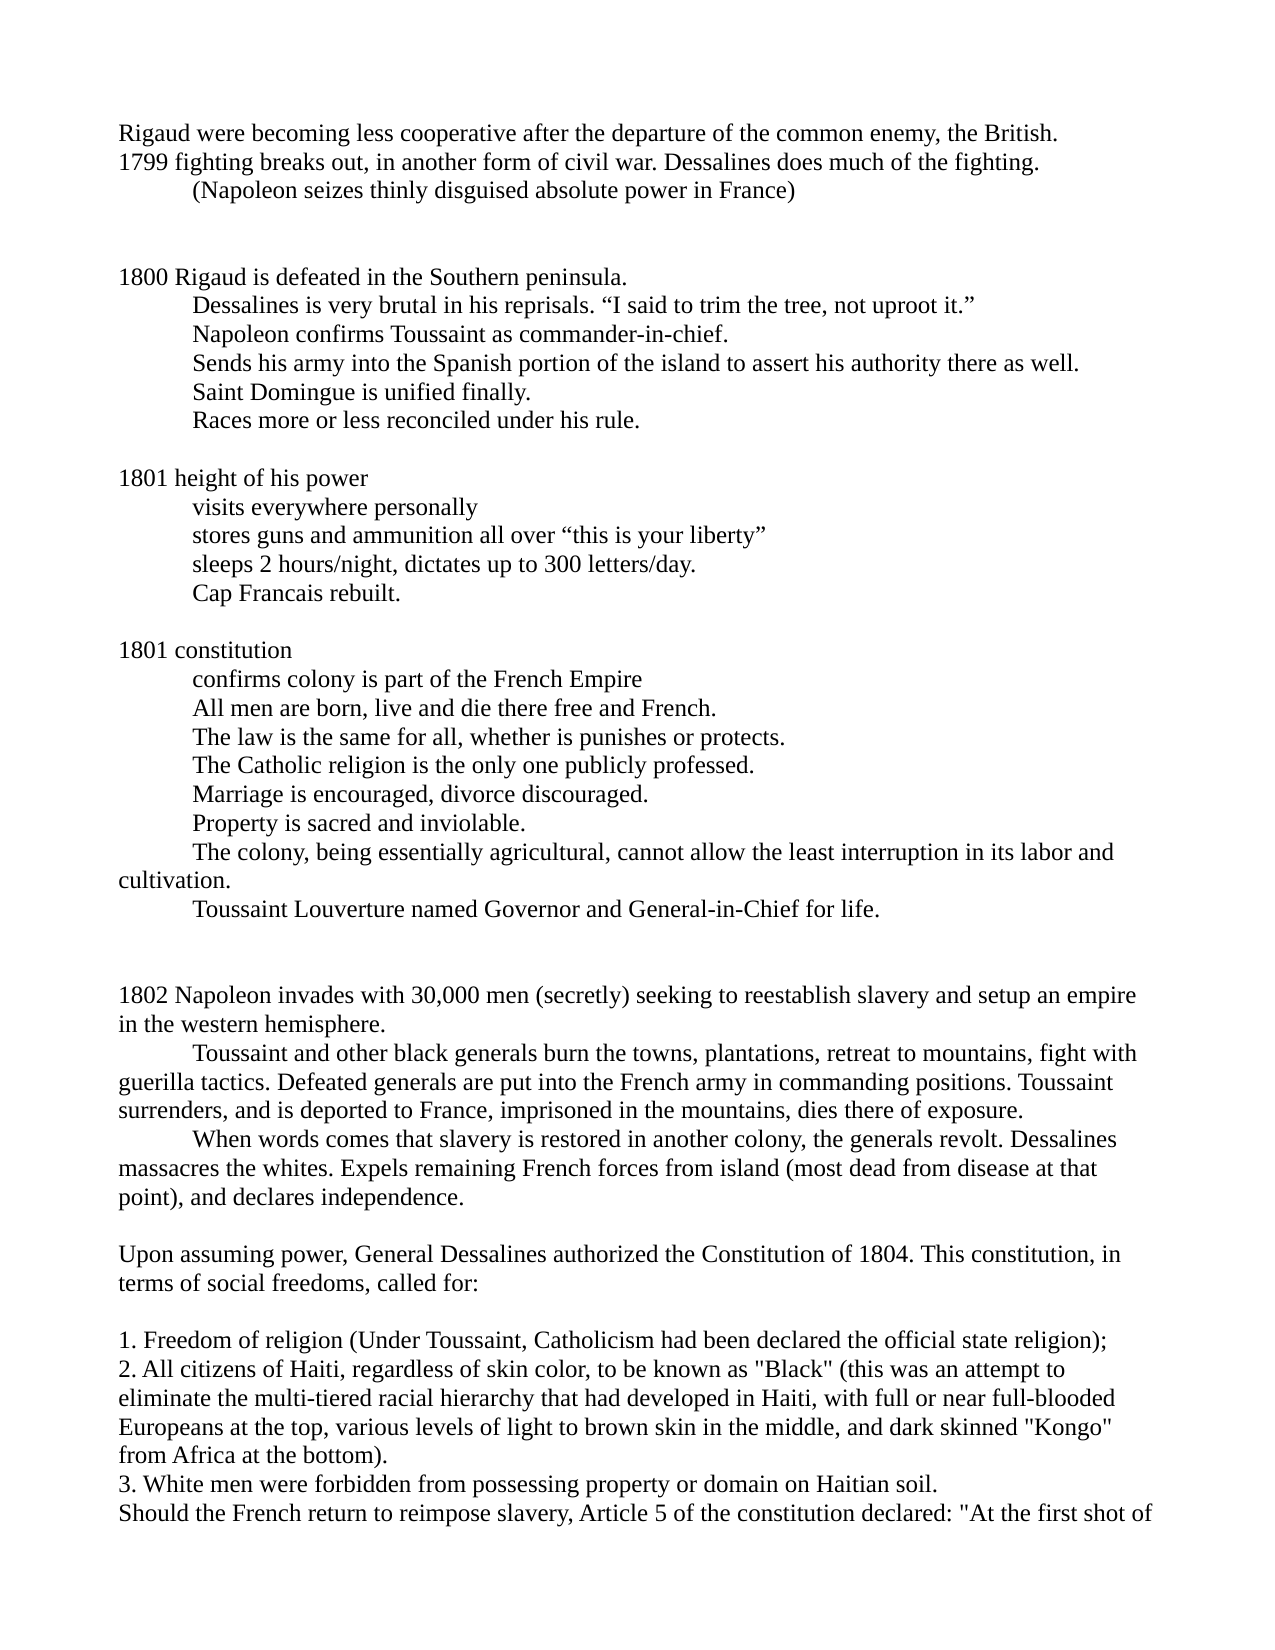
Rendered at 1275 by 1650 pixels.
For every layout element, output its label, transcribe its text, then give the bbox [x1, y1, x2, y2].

text Should the French return to reimpose slavery, Article 5 of the constitution declared: "At the first shot of [118, 1498, 1157, 1527]
text Upon assuming power, General Dessalines authorized the Constitution of 1804. This constitution, in terms of social freedoms, called for: [118, 1239, 1157, 1297]
text 1802 Napoleon invades with 30,000 men (secretly) seeking to reestablish slavery and setup an empire in the western hemisphere. [118, 981, 1157, 1038]
text Toussaint Louverture named Governor and General-in-Chief for life. [118, 894, 1157, 923]
text Napoleon confirms Toussaint as commander-in-chief. [118, 319, 1157, 348]
text Saint Domingue is unified finally. [118, 377, 1157, 406]
text All men are born, live and die there free and French. [118, 693, 1157, 722]
text 2. All citizens of Haiti, regardless of skin color, to be known as "Black" (this was an attempt to eliminate the multi-tiered racial hierarchy that had developed in Haiti, with full or near full-blooded Europeans at the top, various levels of light to brown skin in the middle, and dark skinned "Kongo" from Africa at the bottom). [118, 1354, 1157, 1469]
text Property is sacred and inviolable. [118, 808, 1157, 837]
text Races more or less reconciled under his rule. [118, 406, 1157, 434]
text confirms colony is part of the French Empire [118, 664, 1157, 693]
text Cap Francais rebuilt. [118, 578, 1157, 607]
text 3. White men were forbidden from possessing property or domain on Haitian soil. [118, 1469, 1157, 1498]
text 1. Freedom of religion (Under Toussaint, Catholicism had been declared the official state religion); [118, 1326, 1157, 1354]
text visits everywhere personally [118, 492, 1157, 521]
text The colony, being essentially agricultural, cannot allow the least interruption in its labor and cultivation. [118, 837, 1157, 894]
text stores guns and ammunition all over “this is your liberty” [118, 521, 1157, 549]
text Marriage is encouraged, divorce discouraged. [118, 779, 1157, 808]
text Toussaint and other black generals burn the towns, plantations, retreat to mountains, fight with guerilla tactics. Defeated generals are put into the French army in commanding positions. Toussaint surrenders, and is deported to France, imprisoned in the mountains, dies there of exposure. [118, 1038, 1157, 1124]
text Rigaud were becoming less cooperative after the departure of the common enemy, the British. [118, 118, 1157, 147]
text 1801 constitution [118, 636, 1157, 664]
text 1800 Rigaud is defeated in the Southern peninsula. [118, 262, 1157, 291]
text sleeps 2 hours/night, dictates up to 300 letters/day. [118, 549, 1157, 578]
text When words comes that slavery is restored in another colony, the generals revolt. Dessalines massacres the whites. Expels remaining French forces from island (most dead from disease at that point), and declares independence. [118, 1124, 1157, 1211]
text The Catholic religion is the only one publicly professed. [118, 751, 1157, 779]
text Dessalines is very brutal in his reprisals. “I said to trim the tree, not uproot it.” [118, 291, 1157, 319]
text Sends his army into the Spanish portion of the island to assert his authority there as well. [118, 348, 1157, 377]
text 1801 height of his power [118, 463, 1157, 492]
text 1799 fighting breaks out, in another form of civil war. Dessalines does much of the fighting. [118, 147, 1157, 176]
text The law is the same for all, whether is punishes or protects. [118, 722, 1157, 751]
text (Napoleon seizes thinly disguised absolute power in France) [118, 176, 1157, 204]
